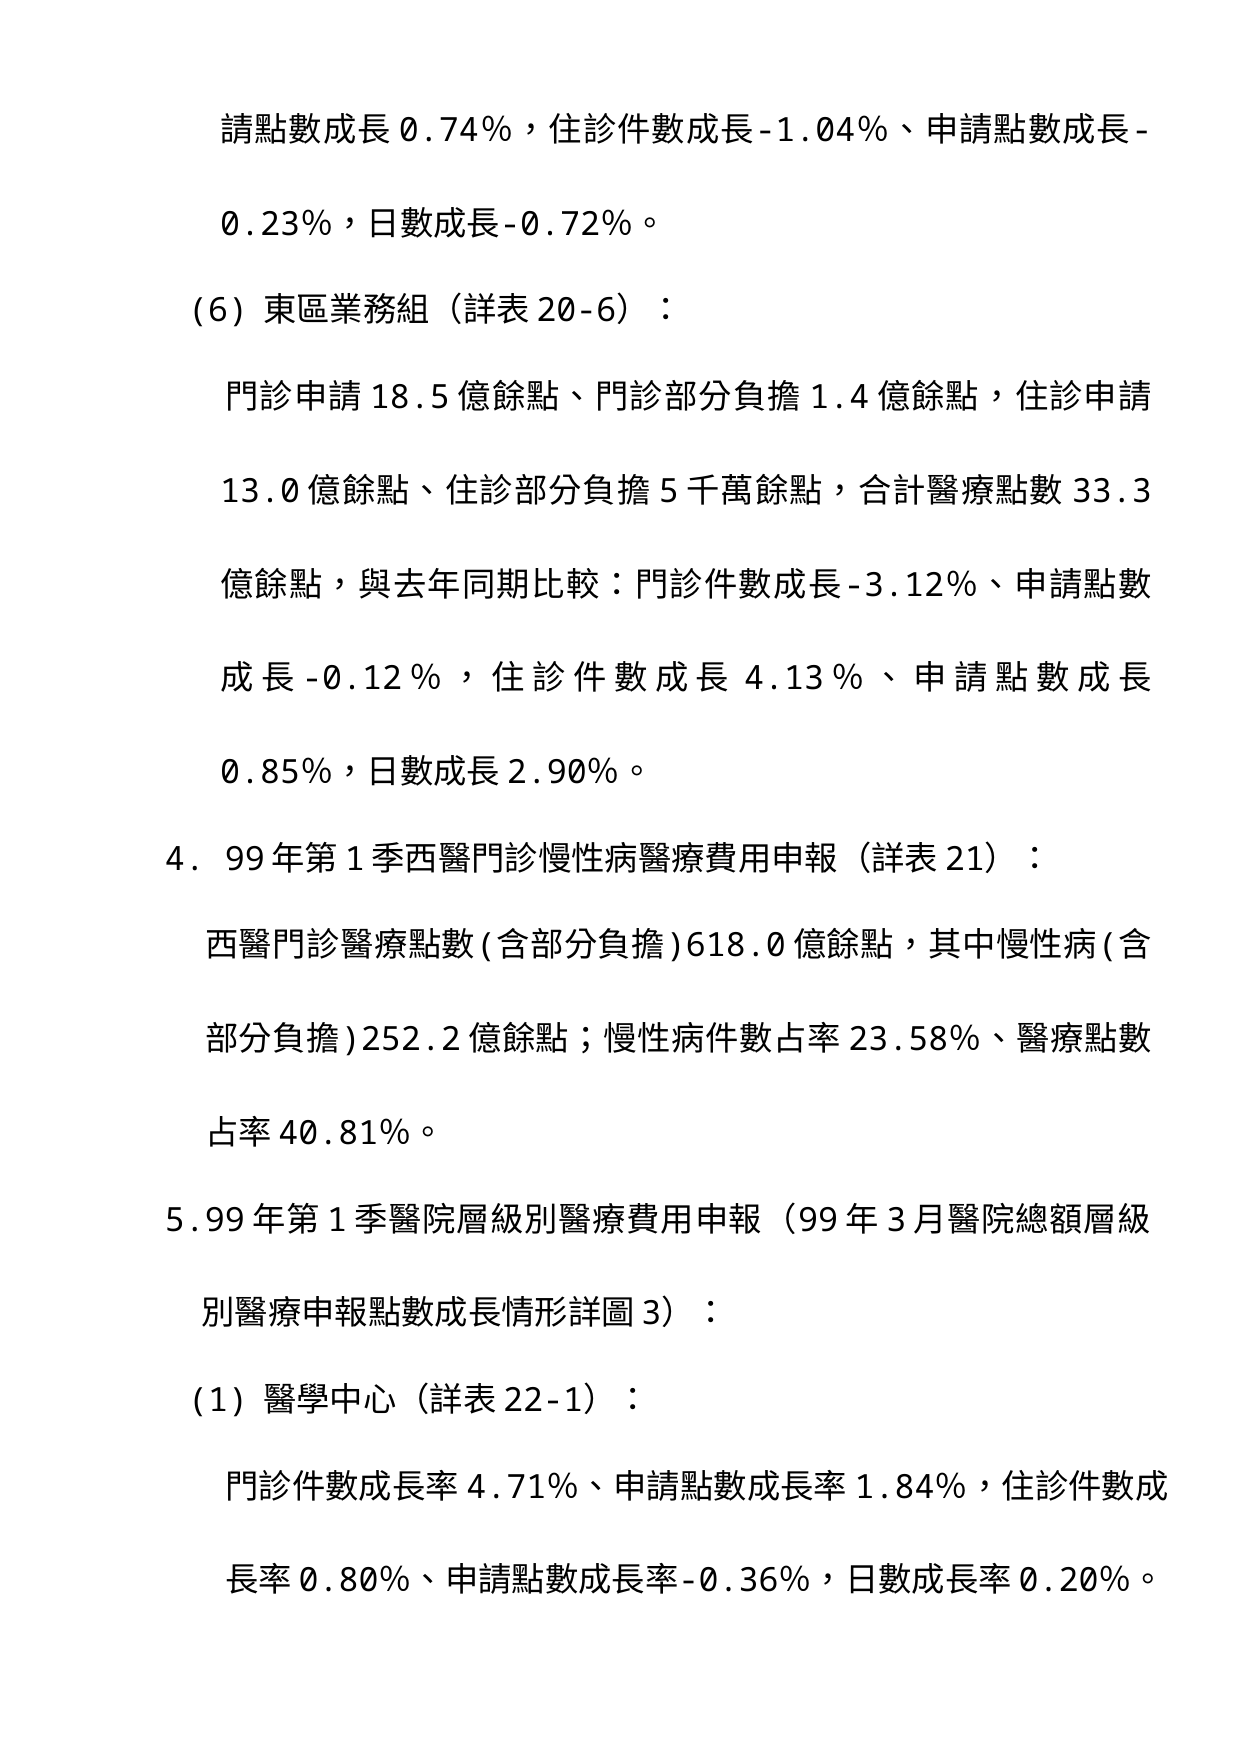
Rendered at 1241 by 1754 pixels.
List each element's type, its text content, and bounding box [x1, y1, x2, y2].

list 醫學中心（詳表22-1）： [188, 1355, 1152, 1418]
text 4. 99年第1季西醫門診慢性病醫療費用申報（詳表21）： [164, 814, 1152, 877]
text 西醫門診醫療點數(含部分負擔)618.0億餘點，其中慢性病(含部分負擔)252.2億餘點；慢性病件數占率23.58％、醫療點數占率40.81％。 [205, 901, 1152, 1151]
text 門診申請18.5億餘點、門診部分負擔1.4億餘點，住診申請13.0億餘點、住診部分負擔5千萬餘點，合計醫療點數33.3億餘點，與去年同期比較：門診件數成長-3.12％、申請點數成長-0.12％，住診件數成長4.13％、申請點數成長0.85％，日數成長2.90％。 [220, 352, 1152, 790]
text 門診件數成長率4.71％、申請點數成長率1.84％，住診件數成長率0.80％、申請點數成長率-0.36％，日數成長率0.20％。 [225, 1442, 1169, 1598]
list 東區業務組（詳表20-6）： [188, 266, 1152, 328]
text 5.99年第1季醫院層級別醫療費用申報（99年3月醫院總額層級別醫療申報點數成長情形詳圖3）： [164, 1175, 1152, 1331]
text 請點數成長0.74％，住診件數成長-1.04％、申請點數成長-0.23％，日數成長-0.72％。 [220, 85, 1152, 242]
